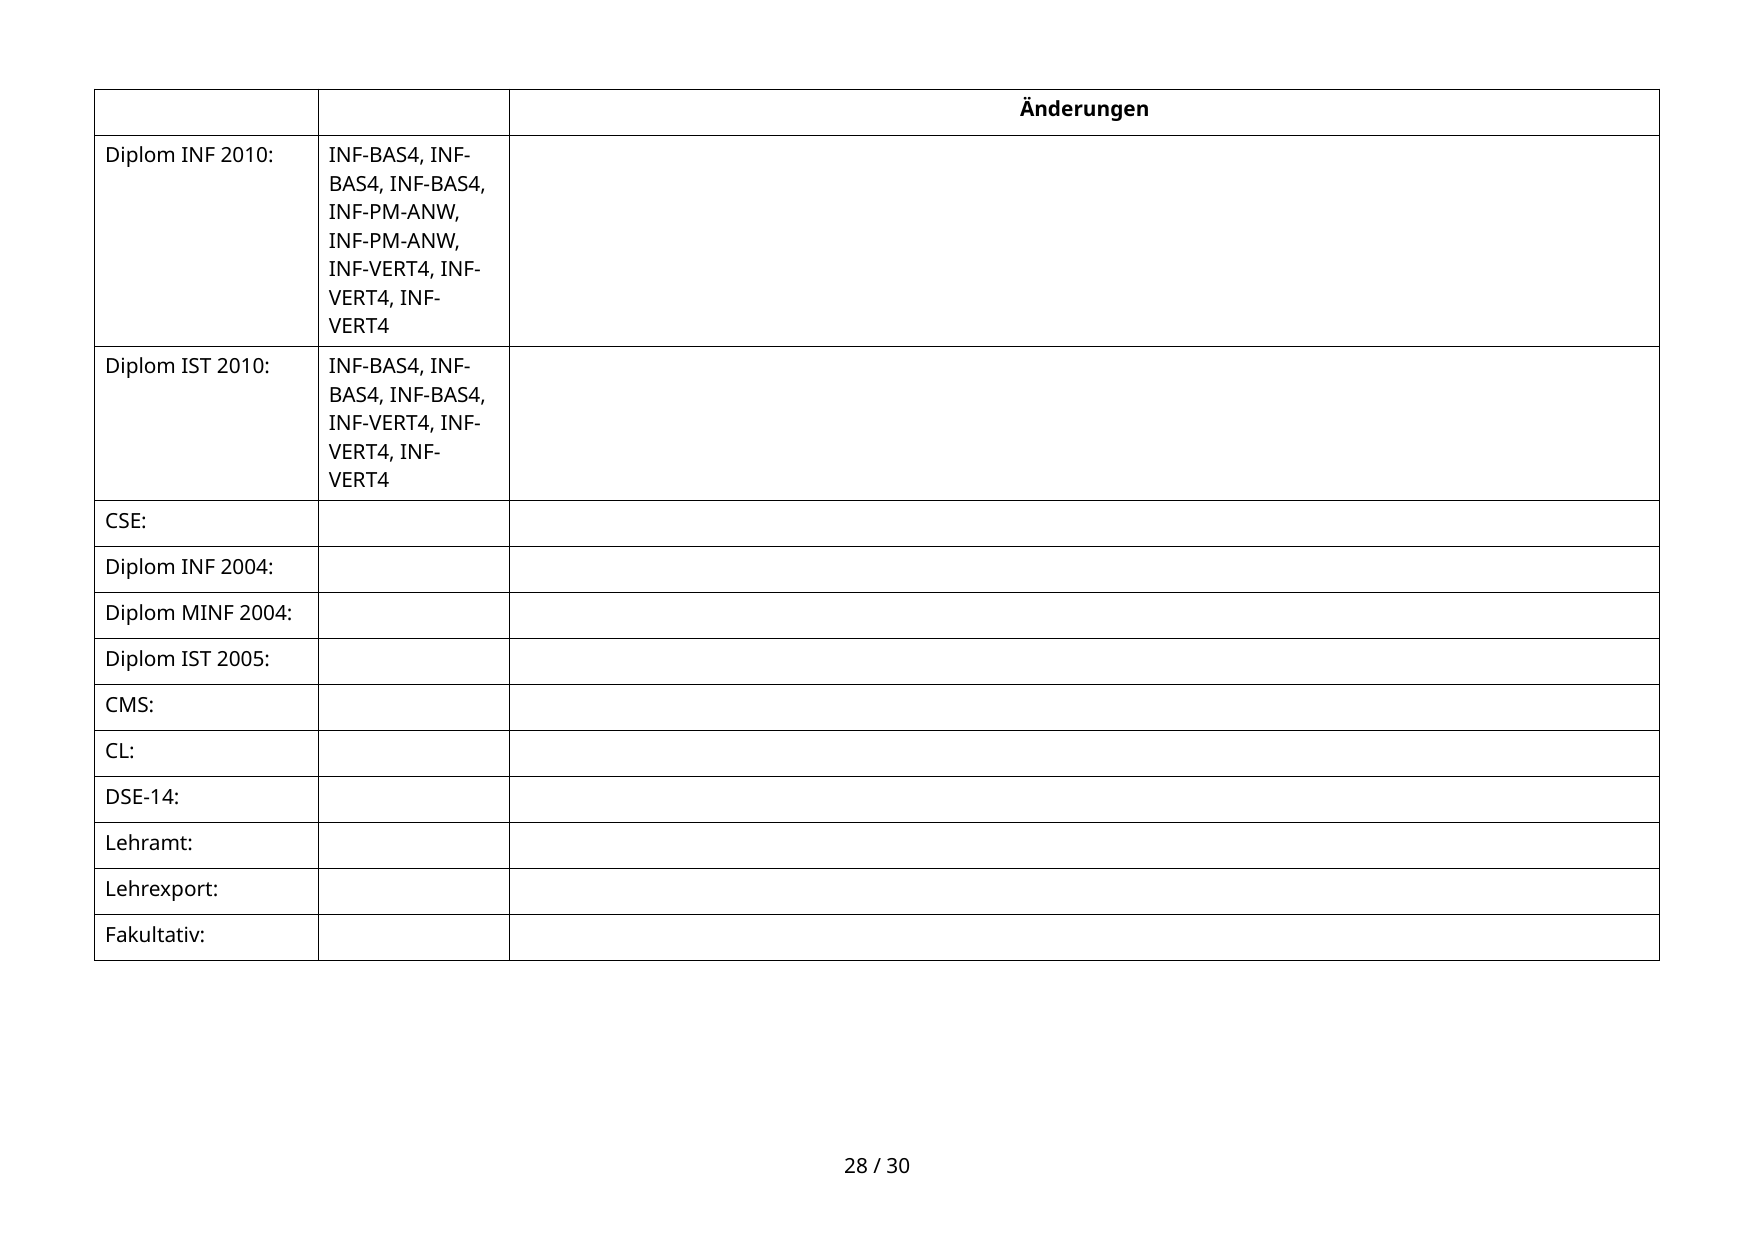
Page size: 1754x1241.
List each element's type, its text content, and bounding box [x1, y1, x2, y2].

table_cell [510, 823, 1659, 868]
table_cell [319, 639, 509, 684]
table_cell Diplom INF 2010: [95, 136, 318, 346]
table_cell CMS: [95, 685, 318, 730]
table_cell [319, 593, 509, 638]
table_cell [319, 547, 509, 592]
table_cell [510, 639, 1659, 684]
table_cell [510, 915, 1659, 960]
table_cell Lehramt: [95, 823, 318, 868]
table_cell [510, 593, 1659, 638]
table_cell Diplom INF 2004: [95, 547, 318, 592]
table_cell [510, 547, 1659, 592]
table_cell [510, 869, 1659, 914]
table_cell DSE-14: [95, 777, 318, 822]
table_cell INF-BAS4, INF-BAS4, INF-BAS4, INF-VERT4, INF-VERT4, INF-VERT4 [319, 347, 509, 500]
table_cell [319, 869, 509, 914]
table_cell [319, 777, 509, 822]
table_cell [510, 501, 1659, 546]
table_cell [319, 685, 509, 730]
table_cell [510, 347, 1659, 500]
table_cell [510, 685, 1659, 730]
table_cell Fakultativ: [95, 915, 318, 960]
table_cell [319, 731, 509, 776]
table_cell Diplom MINF 2004: [95, 593, 318, 638]
table_cell Diplom IST 2010: [95, 347, 318, 500]
table_cell INF-BAS4, INF-BAS4, INF-BAS4, INF-PM-ANW, INF-PM-ANW, INF-VERT4, INF-VERT4, INF-VERT4 [319, 136, 509, 346]
table_cell [510, 136, 1659, 346]
table_cell [319, 915, 509, 960]
table_cell [510, 777, 1659, 822]
table_header [319, 90, 509, 134]
table_cell [319, 823, 509, 868]
table_header Änderungen [510, 90, 1659, 134]
table_header [95, 90, 318, 134]
table_cell Lehrexport: [95, 869, 318, 914]
table_cell CL: [95, 731, 318, 776]
table_cell Diplom IST 2005: [95, 639, 318, 684]
table_cell [319, 501, 509, 546]
table_cell CSE: [95, 501, 318, 546]
table_cell [510, 731, 1659, 776]
